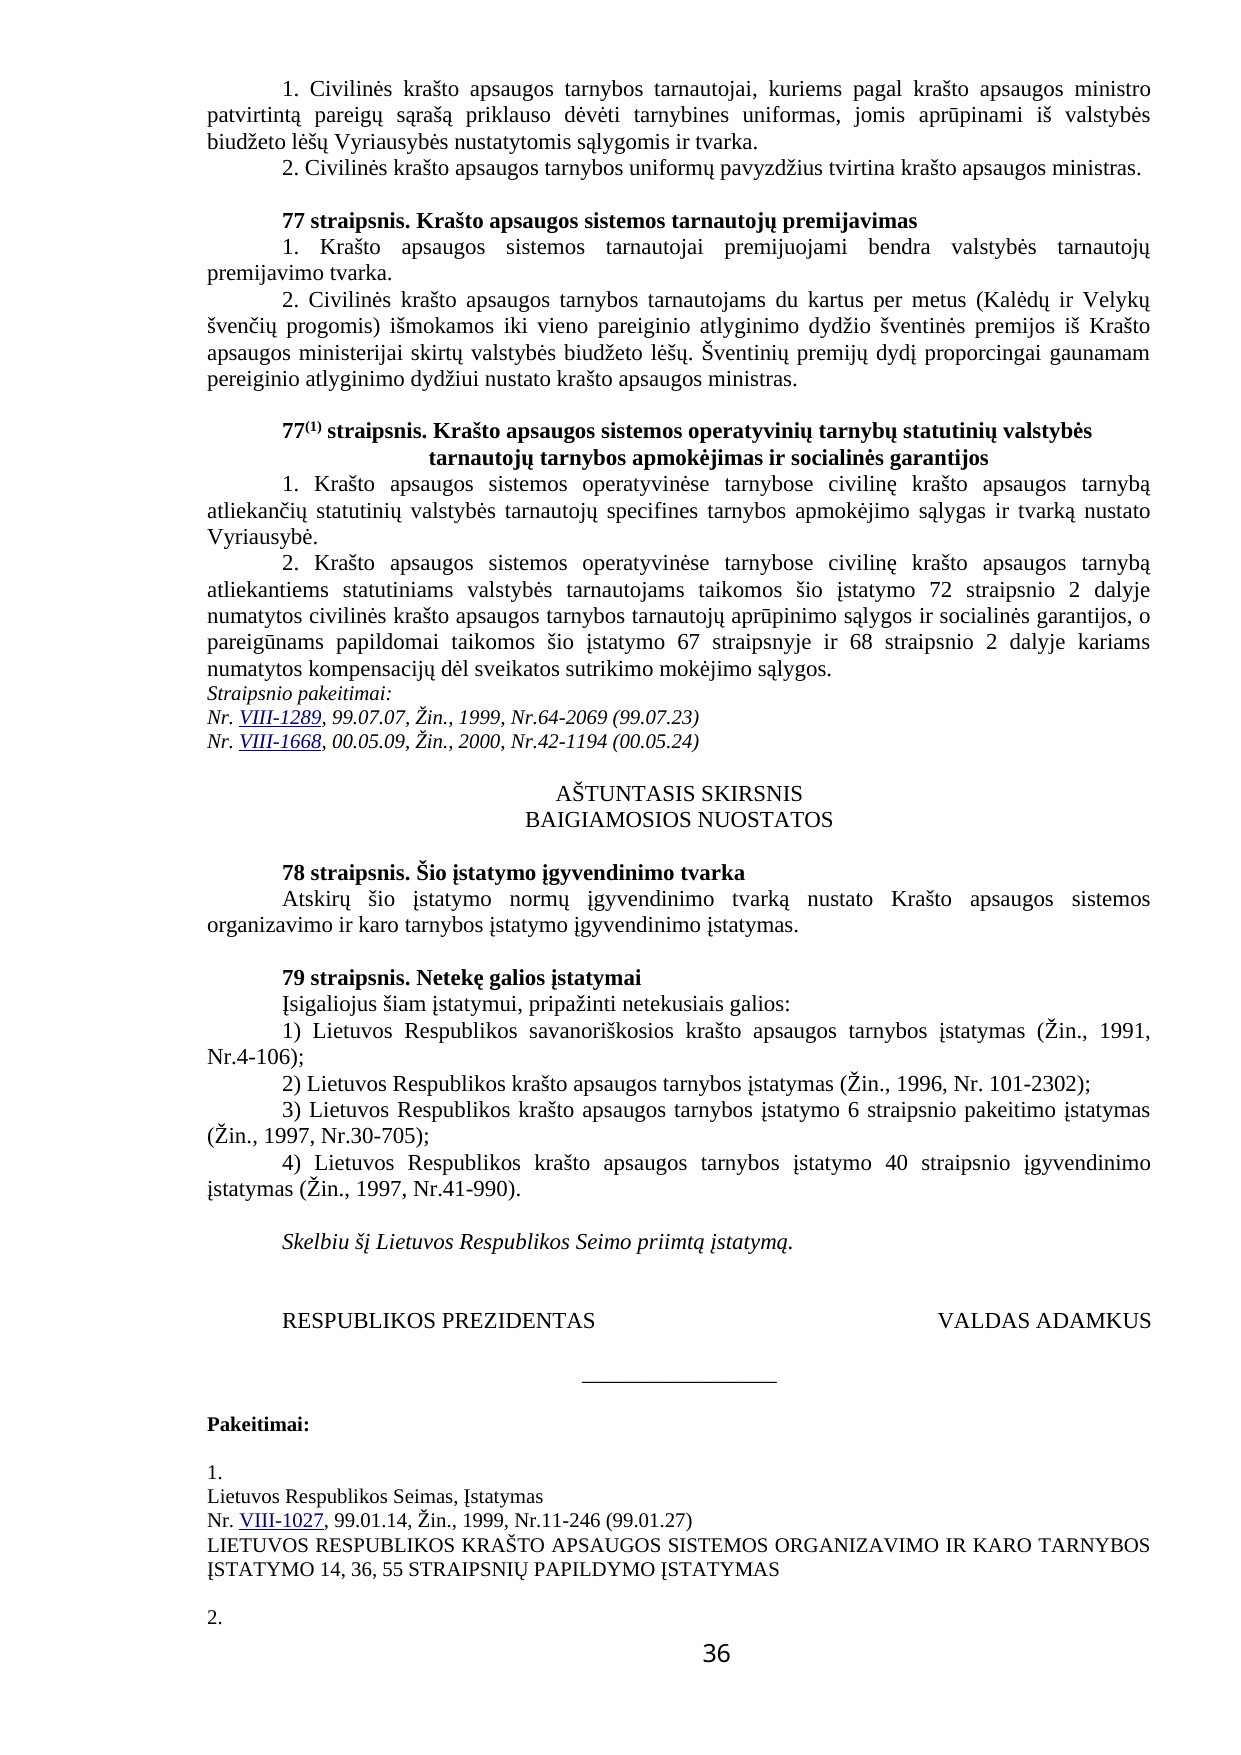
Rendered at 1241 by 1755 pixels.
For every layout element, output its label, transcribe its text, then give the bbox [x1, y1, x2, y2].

text Lietuvos Respublikos Seimas, Įstatymas [207, 1484, 1152, 1508]
text 77 straipsnis. Krašto apsaugos sistemos tarnautojų premijavimas [207, 207, 1152, 233]
text 1. [207, 1460, 1152, 1484]
text 2. Krašto apsaugos sistemos operatyvinėse tarnybose civilinę krašto apsaugos tarnybą atliekantiems statutiniams valstybės tarnautojams taikomos šio įstatymo 72 straipsnio 2 dalyje numatytos civilinės krašto apsaugos tarnybos tarnautojų aprūpinimo sąlygos ir socialinės garantijos, o pareigūnams papildomai taikomos šio įstatymo 67 straipsnyje ir 68 straipsnio 2 dalyje kariams numatytos kompensacijų dėl sveikatos sutrikimo mokėjimo sąlygos. [207, 549, 1152, 681]
text Įsigaliojus šiam įstatymui, pripažinti netekusiais galios: [207, 991, 1152, 1017]
text RESPUBLIKOS PREZIDENTAS VALDAS ADAMKUS [207, 1307, 1152, 1333]
text 1. Krašto apsaugos sistemos operatyvinėse tarnybose civilinę krašto apsaugos tarnybą atliekančių statutinių valstybės tarnautojų specifines tarnybos apmokėjimo sąlygas ir tvarką nustato Vyriausybė. [207, 470, 1152, 549]
text 1) Lietuvos Respublikos savanoriškosios krašto apsaugos tarnybos įstatymas (Žin., 1991, Nr.4-106); [207, 1017, 1152, 1069]
text 3) Lietuvos Respublikos krašto apsaugos tarnybos įstatymo 6 straipsnio pakeitimo įstatymas (Žin., 1997, Nr.30-705); [207, 1096, 1152, 1149]
text AŠTUNTASIS SKIRSNIS [207, 780, 1152, 806]
text 2) Lietuvos Respublikos krašto apsaugos tarnybos įstatymas (Žin., 1996, Nr. 101-2302); [207, 1069, 1152, 1096]
text 1. Civilinės krašto apsaugos tarnybos tarnautojai, kuriems pagal krašto apsaugos ministro patvirtintą pareigų sąrašą priklauso dėvėti tarnybines uniformas, jomis aprūpinami iš valstybės biudžeto lėšų Vyriausybės nustatytomis sąlygomis ir tvarka. [207, 75, 1152, 154]
text 77(1) straipsnis. Krašto apsaugos sistemos operatyvinių tarnybų statutinių valstybės [282, 418, 1152, 444]
text 78 straipsnis. Šio įstatymo įgyvendinimo tvarka [207, 859, 1152, 885]
text _________________ [207, 1359, 1152, 1386]
text tarnautojų tarnybos apmokėjimas ir socialinės garantijos [428, 444, 1152, 470]
text BAIGIAMOSIOS NUOSTATOS [207, 806, 1152, 832]
text 79 straipsnis. Netekę galios įstatymai [207, 964, 1152, 991]
text Skelbiu šį Lietuvos Respublikos Seimo priimtą įstatymą. [207, 1228, 1152, 1254]
text Nr. VIII-1668, 00.05.09, Žin., 2000, Nr.42-1194 (00.05.24) [207, 729, 1152, 753]
text 2. Civilinės krašto apsaugos tarnybos tarnautojams du kartus per metus (Kalėdų ir Velykų švenčių progomis) išmokamos iki vieno pareiginio atlyginimo dydžio šventinės premijos iš Krašto apsaugos ministerijai skirtų valstybės biudžeto lėšų. Šventinių premijų dydį proporcingai gaunamam pereiginio atlyginimo dydžiui nustato krašto apsaugos ministras. [207, 286, 1152, 391]
text Nr. VIII-1289, 99.07.07, Žin., 1999, Nr.64-2069 (99.07.23) [207, 705, 1152, 729]
text 1. Krašto apsaugos sistemos tarnautojai premijuojami bendra valstybės tarnautojų premijavimo tvarka. [207, 233, 1152, 286]
text Pakeitimai: [207, 1412, 1152, 1436]
text 2. [207, 1605, 1152, 1629]
text Nr. VIII-1027, 99.01.14, Žin., 1999, Nr.11-246 (99.01.27) [207, 1508, 1152, 1532]
text 4) Lietuvos Respublikos krašto apsaugos tarnybos įstatymo 40 straipsnio įgyvendinimo įstatymas (Žin., 1997, Nr.41-990). [207, 1149, 1152, 1201]
text LIETUVOS RESPUBLIKOS KRAŠTO APSAUGOS SISTEMOS ORGANIZAVIMO IR KARO TARNYBOS ĮSTATYMO 14, 36, 55 STRAIPSNIŲ PAPILDYMO ĮSTATYMAS [207, 1532, 1152, 1581]
text 2. Civilinės krašto apsaugos tarnybos uniformų pavyzdžius tvirtina krašto apsaugos ministras. [207, 154, 1152, 180]
text Straipsnio pakeitimai: [207, 681, 1152, 705]
text Atskirų šio įstatymo normų įgyvendinimo tvarką nustato Krašto apsaugos sistemos organizavimo ir karo tarnybos įstatymo įgyvendinimo įstatymas. [207, 885, 1152, 938]
